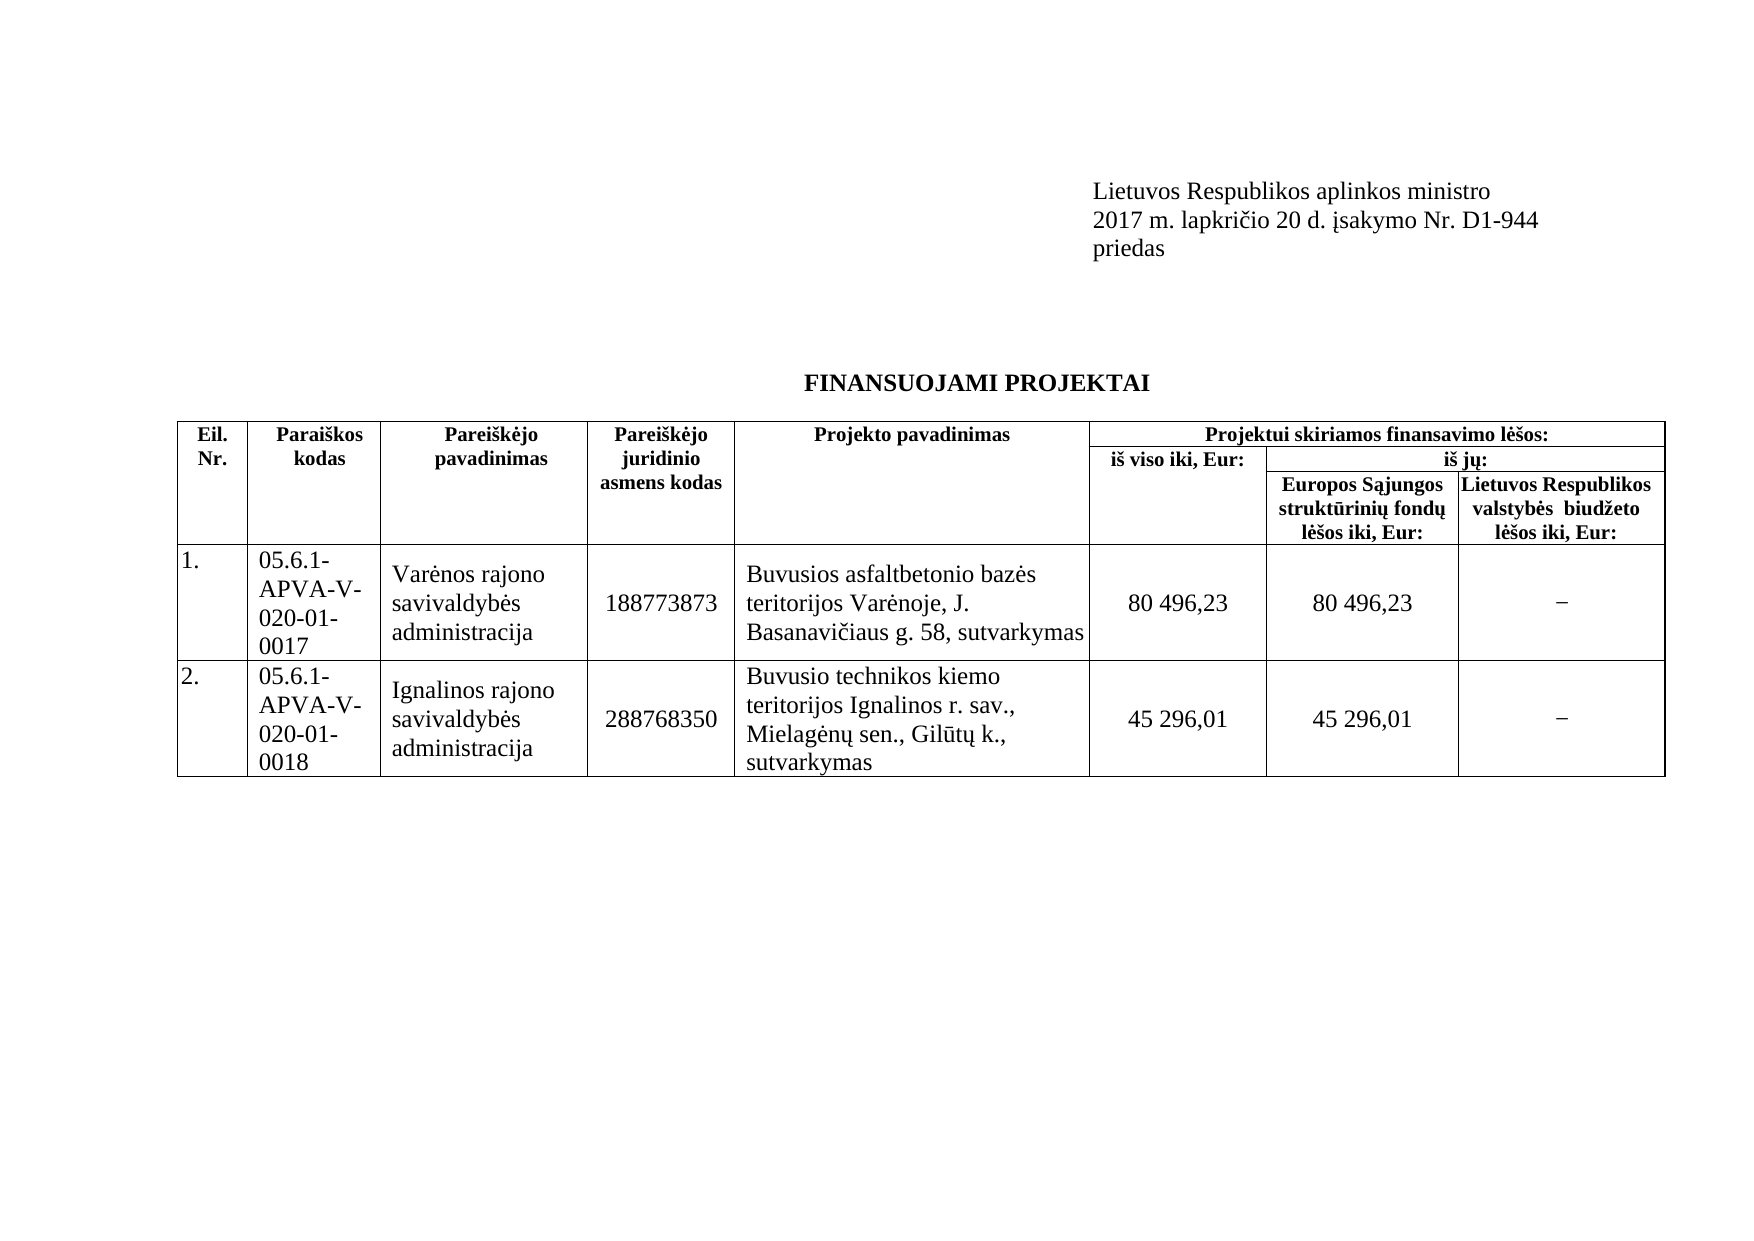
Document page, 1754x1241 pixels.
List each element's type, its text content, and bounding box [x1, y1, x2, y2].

table_cell 05.6.1-APVA-V-020-01-0017 [248, 545, 380, 660]
table_cell iš jų: [1267, 447, 1664, 471]
table_cell − [1459, 545, 1664, 660]
table_cell 05.6.1-APVA-V-020-01-0018 [248, 661, 380, 776]
table_cell 2. [178, 661, 247, 776]
table_header Eil. Nr. [178, 422, 247, 544]
table_header Projektui skiriamos finansavimo lėšos: [1090, 422, 1664, 446]
table_cell Varėnos rajono savivaldybės administracija [381, 545, 587, 660]
table_cell − [1459, 661, 1664, 776]
text Lietuvos Respublikos aplinkos ministro [591, 176, 1695, 205]
table_header Paraiškos kodas [248, 422, 380, 544]
table_cell Ignalinos rajono savivaldybės administracija [381, 661, 587, 776]
table_header Projekto pavadinimas [735, 422, 1089, 544]
table_cell Buvusio technikos kiemo teritorijos Ignalinos r. sav., Mielagėnų sen., Gilūtų k., sutvarkymas [735, 661, 1089, 776]
table_cell Lietuvos Respublikos valstybės biudžeto lėšos iki, Eur: [1459, 472, 1664, 544]
text 2017 m. lapkričio 20 d. įsakymo Nr. D1-944 [591, 205, 1695, 233]
table_cell 80 496,23 [1267, 545, 1458, 660]
table_cell 288768350 [588, 661, 734, 776]
table_cell 80 496,23 [1090, 545, 1266, 660]
table_cell Buvusios asfaltbetonio bazės teritorijos Varėnoje, J. Basanavičiaus g. 58, sutvarkymas [735, 545, 1089, 660]
table_cell iš viso iki, Eur: [1090, 447, 1266, 544]
table_cell 1. [178, 545, 247, 660]
table_cell 45 296,01 [1090, 661, 1266, 776]
table_cell Europos Sąjungos struktūrinių fondų lėšos iki, Eur: [1267, 472, 1458, 544]
table_header Pareiškėjo juridinio asmens kodas [588, 422, 734, 544]
table_header Pareiškėjo pavadinimas [381, 422, 587, 544]
text priedas [1093, 233, 1695, 262]
text FINANSUOJAMI PROJEKTAI [177, 368, 1695, 397]
table_cell 45 296,01 [1267, 661, 1458, 776]
table_cell 188773873 [588, 545, 734, 660]
